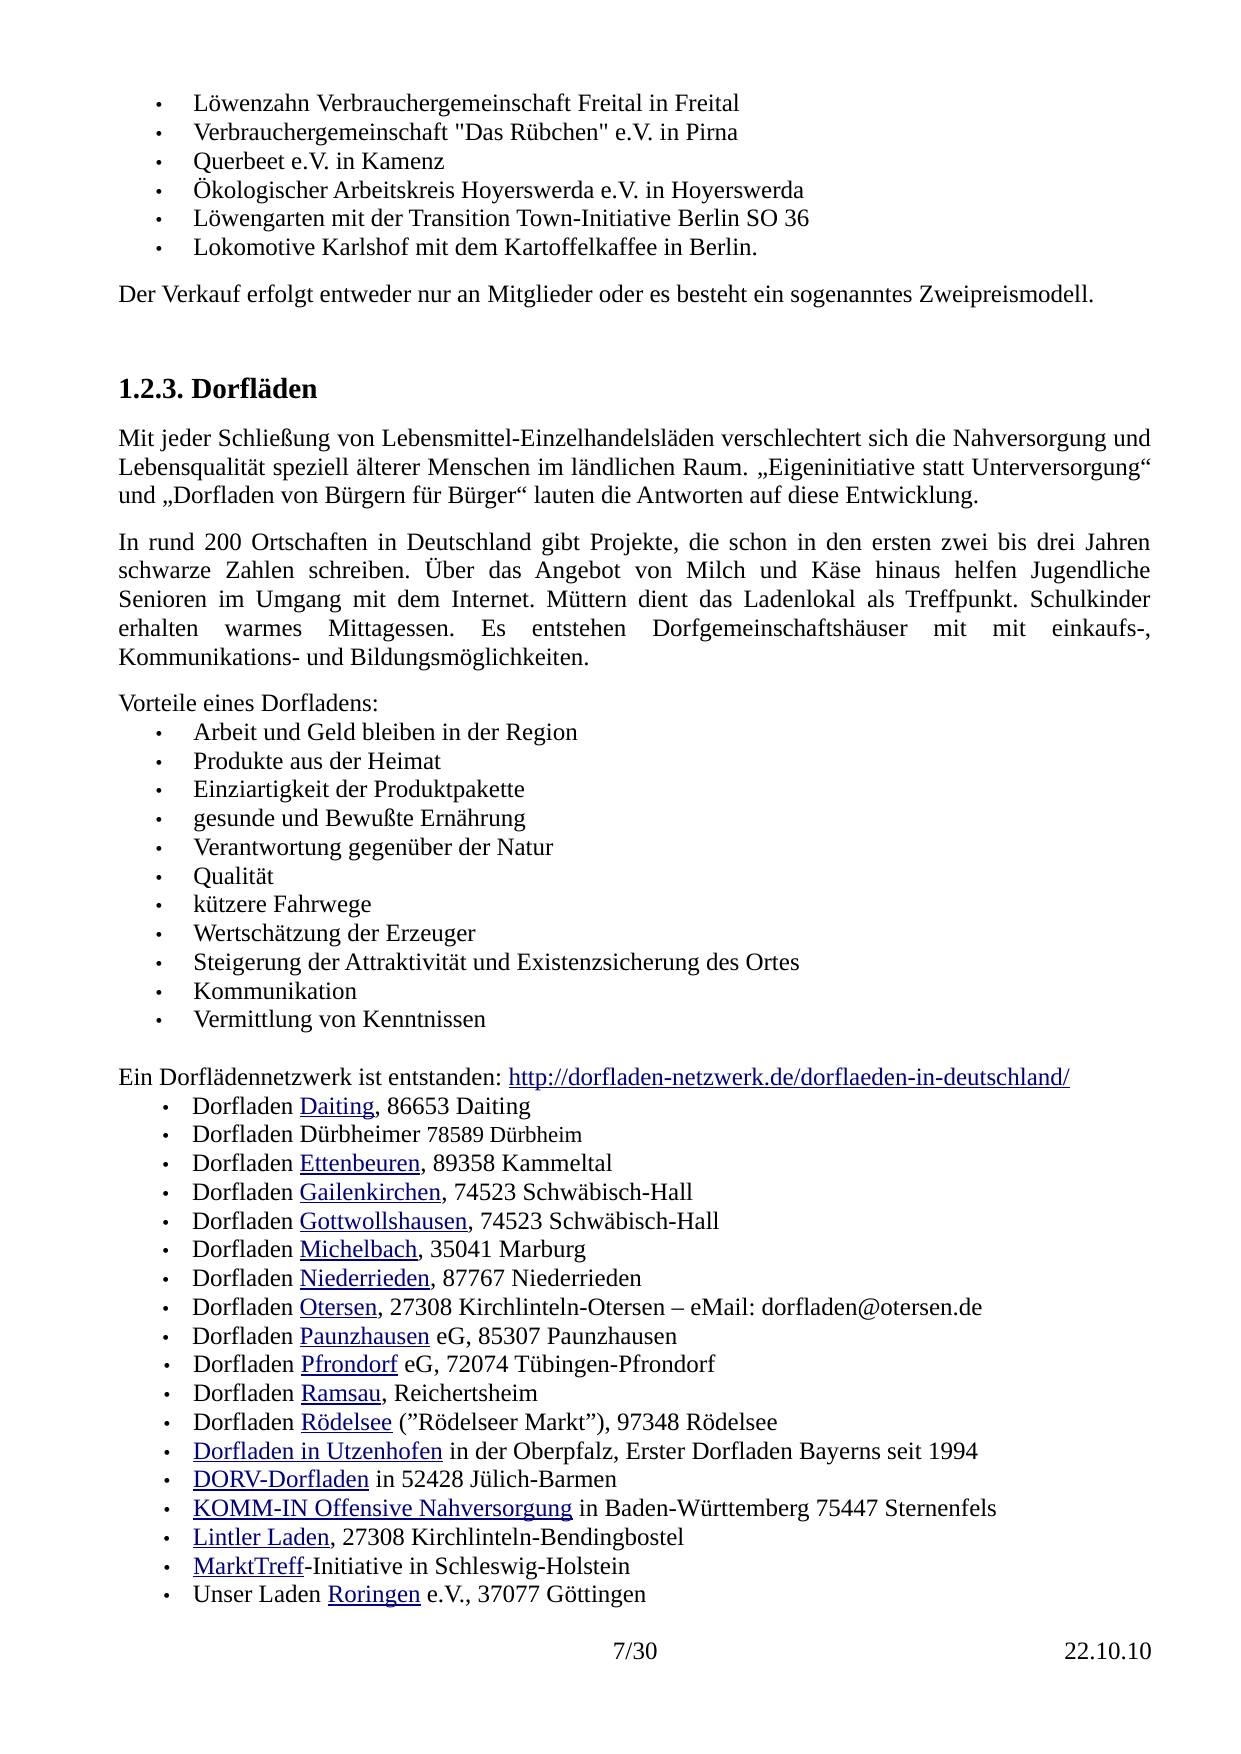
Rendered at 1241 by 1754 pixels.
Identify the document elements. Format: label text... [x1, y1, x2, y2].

list Qualität [156, 861, 1152, 889]
list Ökologischer Arbeitskreis Hoyerswerda e.V. in Hoyerswerda [156, 175, 1152, 203]
list Dorfladen Rödelsee (”Rödelseer Markt”), 97348 Rödelsee [163, 1407, 1152, 1436]
text Vorteile eines Dorfladens: [118, 688, 1152, 717]
list Dorfladen Dürbheimer 78589 Dürbheim [162, 1119, 1152, 1148]
list Verbrauchergemeinschaft "Das Rübchen" e.V. in Pirna [156, 117, 1152, 146]
list Dorfladen Daiting, 86653 Daiting [162, 1091, 1152, 1119]
text Der Verkauf erfolgt entweder nur an Mitglieder oder es besteht ein sogenanntes Zweipreismodell. [118, 279, 1152, 307]
list Dorfladen Pfrondorf eG, 72074 Tübingen-Pfrondorf [163, 1349, 1152, 1378]
list Löwengarten mit der Transition Town-Initiative Berlin SO 36 [156, 203, 1152, 232]
list Dorfladen in Utzenhofen in der Oberpfalz, Erster Dorfladen Bayerns seit 1994 [163, 1436, 1152, 1464]
text Ein Dorflädennetzwerk ist entstanden: http://dorfladen-netzwerk.de/dorflaeden-in-deutschland/ [118, 1062, 1152, 1091]
list kützere Fahrwege [156, 889, 1152, 918]
list Querbeet e.V. in Kamenz [156, 146, 1152, 175]
list Lintler Laden, 27308 Kirchlinteln-Bendingbostel [163, 1522, 1152, 1551]
list gesunde und Bewußte Ernährung [156, 803, 1152, 832]
list Dorfladen Michelbach, 35041 Marburg [162, 1234, 1152, 1263]
list Dorfladen Niederrieden, 87767 Niederrieden [162, 1263, 1152, 1292]
text 1.2.3. Dorfläden [118, 372, 1152, 405]
list Kommunikation [156, 976, 1152, 1004]
list Verantwortung gegenüber der Natur [156, 832, 1152, 861]
list MarktTreff-Initiative in Schleswig-Holstein [163, 1551, 1152, 1579]
list DORV-Dorfladen in 52428 Jülich-Barmen [163, 1464, 1152, 1493]
list Lokomotive Karlshof mit dem Kartoffelkaffee in Berlin. [156, 232, 1152, 261]
list Arbeit und Geld bleiben in der Region [156, 717, 1152, 746]
list Steigerung der Attraktivität und Existenzsicherung des Ortes [156, 947, 1152, 976]
list KOMM-IN Offensive Nahversorgung in Baden-Württemberg 75447 Sternenfels [163, 1493, 1152, 1522]
list Dorfladen Ramsau, Reichertsheim [163, 1378, 1152, 1407]
list Unser Laden Roringen e.V., 37077 Göttingen [163, 1579, 1152, 1608]
list Einziartigkeit der Produktpakette [156, 774, 1152, 803]
list Vermittlung von Kenntnissen [156, 1004, 1152, 1033]
list Wertschätzung der Erzeuger [156, 918, 1152, 947]
list Dorfladen Ettenbeuren, 89358 Kammeltal [162, 1148, 1152, 1177]
text Mit jeder Schließung von Lebensmittel-Einzelhandelsläden verschlechtert sich die Nahversorgung und Lebensqualität speziell älterer Menschen im ländlichen Raum. „Eigeninitiative statt Unterversorgung“ und „Dorfladen von Bürgern für Bürger“ lauten die Antworten auf diese Entwicklung. [118, 423, 1152, 509]
text In rund 200 Ortschaften in Deutschland gibt Projekte, die schon in den ersten zwei bis drei Jahren schwarze Zahlen schreiben. Über das Angebot von Milch und Käse hinaus helfen Jugendliche Senioren im Umgang mit dem Internet. Müttern dient das Ladenlokal als Treffpunkt. Schulkinder erhalten warmes Mittagessen. Es entstehen Dorfgemeinschaftshäuser mit mit einkaufs-, Kommunikations- und Bildungsmöglichkeiten. [118, 527, 1152, 671]
list Dorfladen Paunzhausen eG, 85307 Paunzhausen [162, 1321, 1152, 1349]
list Dorfladen Gailenkirchen, 74523 Schwäbisch-Hall [162, 1177, 1152, 1206]
list Produkte aus der Heimat [156, 746, 1152, 774]
list Dorfladen Otersen, 27308 Kirchlinteln-Otersen – eMail: dorfladen@otersen.de [162, 1292, 1152, 1321]
list Löwenzahn Verbrauchergemeinschaft Freital in Freital [156, 88, 1152, 117]
list Dorfladen Gottwollshausen, 74523 Schwäbisch-Hall [162, 1206, 1152, 1234]
